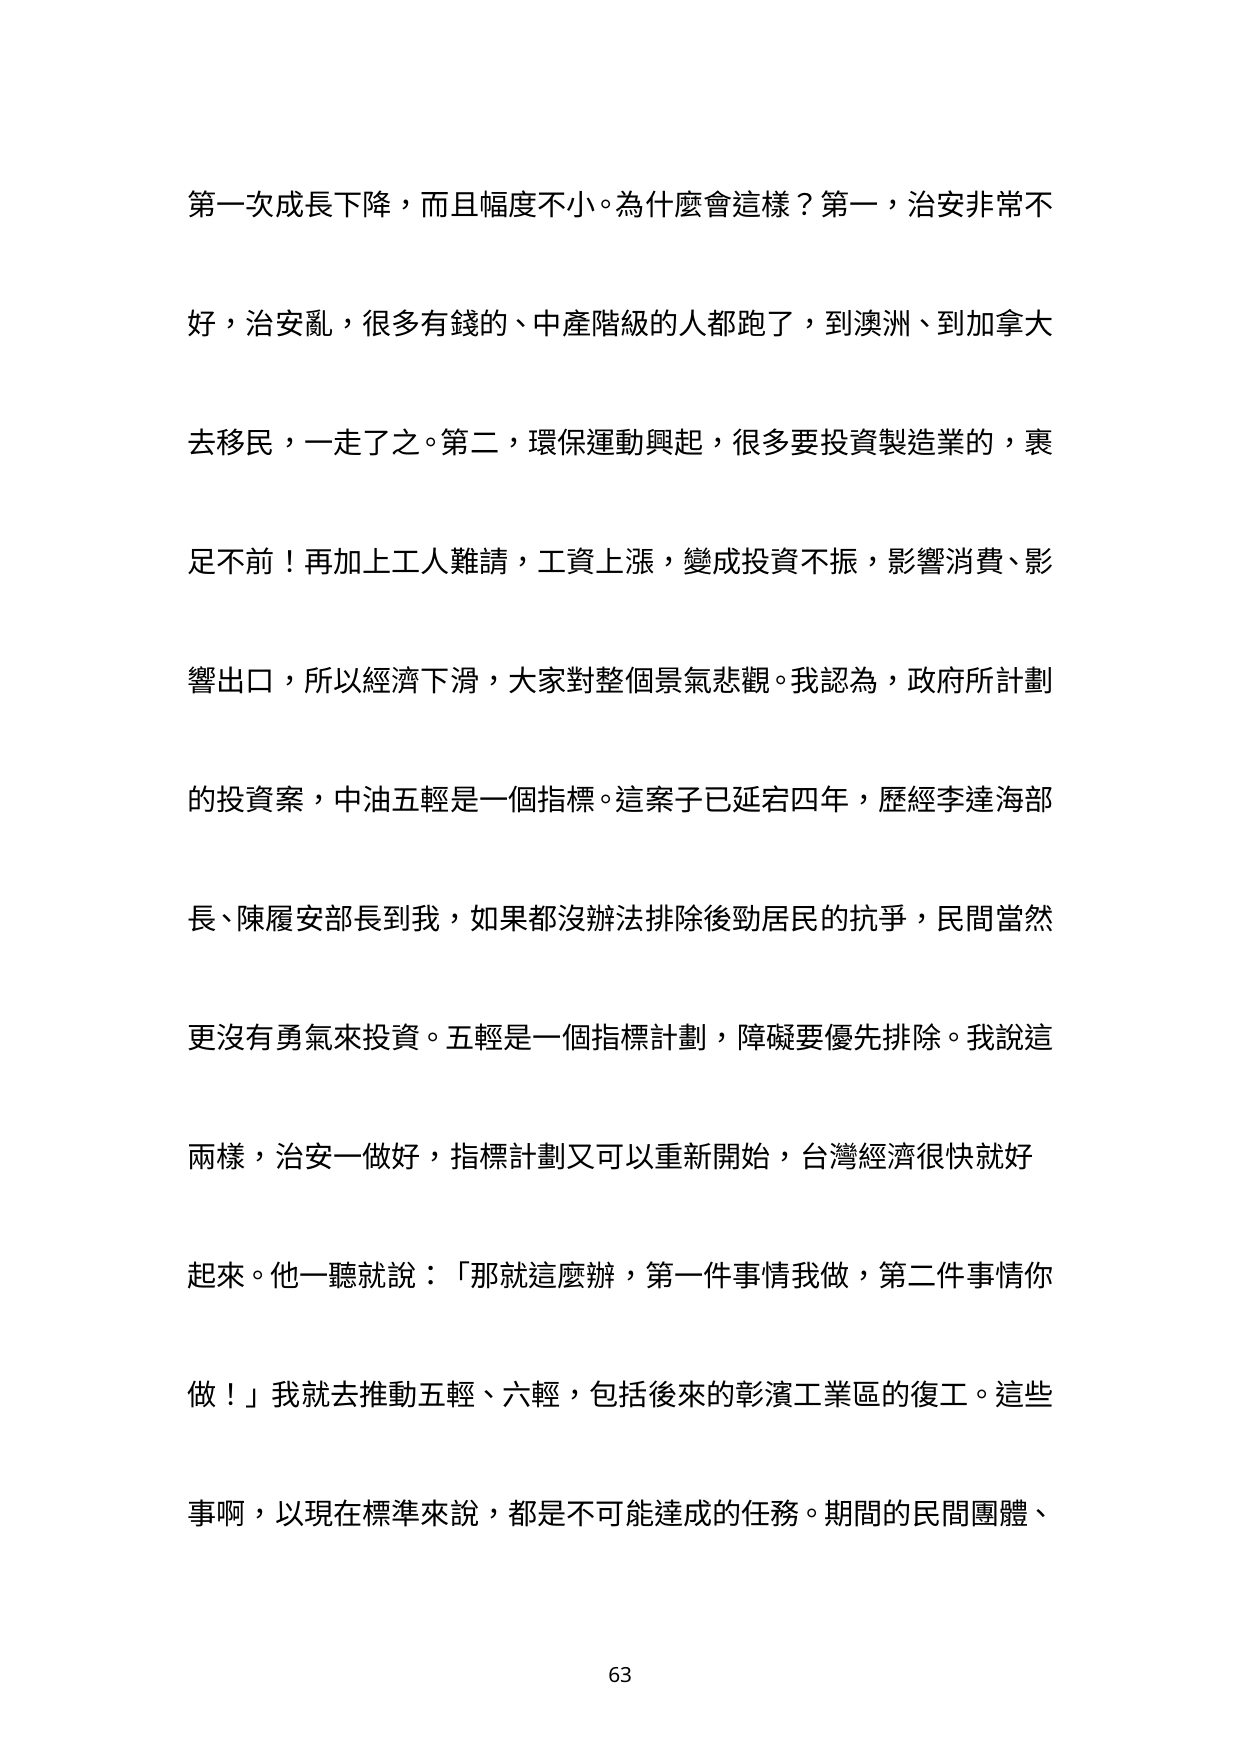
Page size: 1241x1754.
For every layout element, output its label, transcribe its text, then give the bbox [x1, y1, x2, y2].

text 第一次成長下降，而且幅度不小。為什麼會這樣？第一，治安非常不好，治安亂，很多有錢的、中產階級的人都跑了，到澳洲、到加拿大去移民，一走了之。第二，環保運動興起，很多要投資製造業的，裹足不前！再加上工人難請，工資上漲，變成投資不振，影響消費、影響出口，所以經濟下滑，大家對整個景氣悲觀。我認為，政府所計劃的投資案，中油五輕是一個指標。這案子已延宕四年，歷經李達海部長、陳履安部長到我，如果都沒辦法排除後勁居民的抗爭，民間當然更沒有勇氣來投資。五輕是一個指標計劃，障礙要優先排除。我說這兩樣，治安一做好，指標計劃又可以重新開始，台灣經濟很快就好起來。他一聽就說：「那就這麼辦，第一件事情我做，第二件事情你做！」我就去推動五輕、六輕，包括後來的彰濱工業區的復工。這些事啊，以現在標準來說，都是不可能達成的任務。期間的民間團體、 [187, 163, 1053, 1552]
